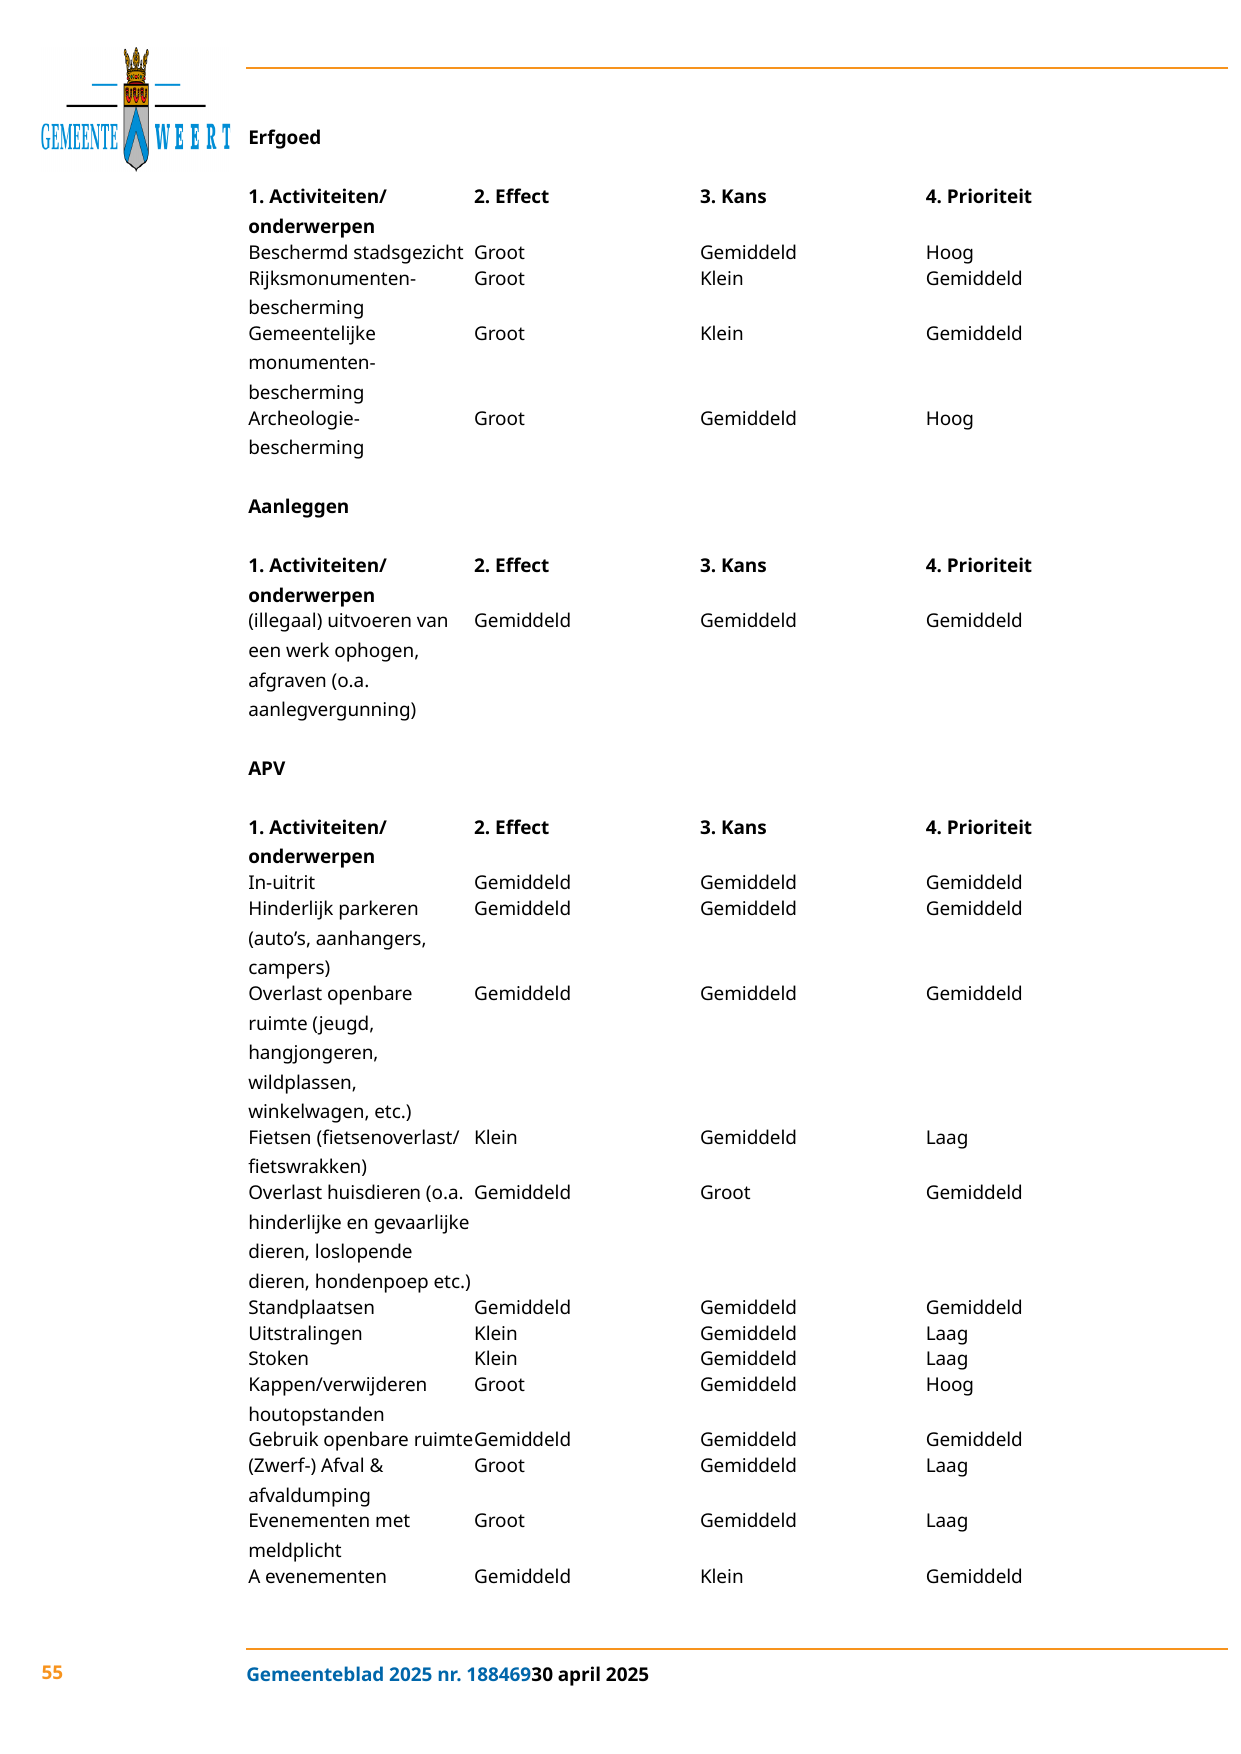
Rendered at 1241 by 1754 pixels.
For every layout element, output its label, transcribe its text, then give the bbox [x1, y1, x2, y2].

table_cell Beschermd stadsgezicht [248, 239, 474, 265]
table_cell Evenementen met meldplicht [248, 1508, 474, 1563]
text Aanleggen [248, 493, 1152, 519]
table_cell In-uitrit [248, 870, 474, 895]
table_cell Gemiddeld [700, 980, 926, 1124]
table_cell Gemiddeld [474, 1180, 700, 1294]
table_cell Groot [474, 1452, 700, 1507]
table_cell Gemiddeld [700, 1426, 926, 1452]
table_header 4. Prioriteit [926, 184, 1152, 239]
table_cell Gemiddeld [926, 1180, 1152, 1294]
table_cell Gemiddeld [700, 1124, 926, 1179]
table_header 3. Kans [700, 552, 926, 608]
table_cell Laag [926, 1452, 1152, 1507]
table_header 4. Prioriteit [926, 814, 1152, 869]
table_cell Gemiddeld [700, 1294, 926, 1320]
table_header 1. Activiteiten/ onderwerpen [248, 552, 474, 608]
table_cell Gemiddeld [700, 870, 926, 895]
table_cell Klein [700, 265, 926, 320]
table_cell Archeologie-bescherming [248, 405, 474, 460]
table_cell Gemiddeld [926, 1294, 1152, 1320]
table_cell Groot [474, 239, 700, 265]
table_cell Gemiddeld [700, 405, 926, 460]
table_header 3. Kans [700, 814, 926, 869]
table_cell Groot [474, 320, 700, 405]
table_cell Gemiddeld [474, 1563, 700, 1588]
table_header 2. Effect [474, 814, 700, 869]
table_cell Gemiddeld [474, 980, 700, 1124]
table_cell A evenementen [248, 1563, 474, 1588]
picture [41, 47, 231, 172]
table_cell Laag [926, 1320, 1152, 1345]
table_cell Gemiddeld [700, 1452, 926, 1507]
table_cell Klein [474, 1345, 700, 1371]
table_cell Stoken [248, 1345, 474, 1371]
table_header 2. Effect [474, 552, 700, 608]
table_cell Gemiddeld [700, 1508, 926, 1563]
table_cell Gemiddeld [700, 1320, 926, 1345]
table_cell Hinderlijk parkeren (auto’s, aanhangers, campers) [248, 895, 474, 980]
table_cell Fietsen (fietsenoverlast/ fietswrakken) [248, 1124, 474, 1179]
table_cell Gemiddeld [700, 895, 926, 980]
table_header 1. Activiteiten/ onderwerpen [248, 814, 474, 869]
table_cell Overlast openbare ruimte (jeugd, hangjongeren, wildplassen, winkelwagen, etc.) [248, 980, 474, 1124]
table_cell Laag [926, 1345, 1152, 1371]
table_cell Groot [474, 1371, 700, 1426]
table_cell Kappen/verwijderen houtopstanden [248, 1371, 474, 1426]
table_cell Gemiddeld [700, 1371, 926, 1426]
table_cell Klein [700, 1563, 926, 1588]
table_cell Uitstralingen [248, 1320, 474, 1345]
table_cell Gemiddeld [700, 239, 926, 265]
table_cell Gebruik openbare ruimte [248, 1426, 474, 1452]
table_cell Gemeentelijke monumenten-bescherming [248, 320, 474, 405]
table_cell Gemiddeld [474, 870, 700, 895]
table_cell Hoog [926, 1371, 1152, 1426]
table_cell Gemiddeld [926, 895, 1152, 980]
table_header 1. Activiteiten/ onderwerpen [248, 184, 474, 239]
table_cell Laag [926, 1124, 1152, 1179]
table_cell Standplaatsen [248, 1294, 474, 1320]
table_cell Gemiddeld [700, 608, 926, 722]
table_header 4. Prioriteit [926, 552, 1152, 608]
table_cell Laag [926, 1508, 1152, 1563]
table_cell Klein [474, 1320, 700, 1345]
table_cell Groot [700, 1180, 926, 1294]
table_cell Gemiddeld [700, 1345, 926, 1371]
table_cell Gemiddeld [926, 320, 1152, 405]
table_cell Gemiddeld [474, 608, 700, 722]
table_cell Hoog [926, 239, 1152, 265]
table_cell (Zwerf-) Afval & afvaldumping [248, 1452, 474, 1507]
table_cell Gemiddeld [474, 895, 700, 980]
table_header 3. Kans [700, 184, 926, 239]
table_cell Klein [700, 320, 926, 405]
table_cell (illegaal) uitvoeren van een werk ophogen, afgraven (o.a. aanlegvergunning) [248, 608, 474, 722]
table_cell Hoog [926, 405, 1152, 460]
table_cell Gemiddeld [474, 1294, 700, 1320]
table_cell Klein [474, 1124, 700, 1179]
table_cell Gemiddeld [474, 1426, 700, 1452]
table_header 2. Effect [474, 184, 700, 239]
table_cell Gemiddeld [926, 1426, 1152, 1452]
table_cell Groot [474, 1508, 700, 1563]
text APV [248, 755, 1152, 781]
table_cell Overlast huisdieren (o.a. hinderlijke en gevaarlijke dieren, loslopende dieren, hondenpoep etc.) [248, 1180, 474, 1294]
table_cell Gemiddeld [926, 980, 1152, 1124]
table_cell Groot [474, 405, 700, 460]
table_cell Gemiddeld [926, 265, 1152, 320]
table_cell Gemiddeld [926, 1563, 1152, 1588]
text Erfgoed [248, 124, 1152, 150]
table_cell Rijksmonumenten-bescherming [248, 265, 474, 320]
table_cell Gemiddeld [926, 608, 1152, 722]
table_cell Gemiddeld [926, 870, 1152, 895]
table_cell Groot [474, 265, 700, 320]
